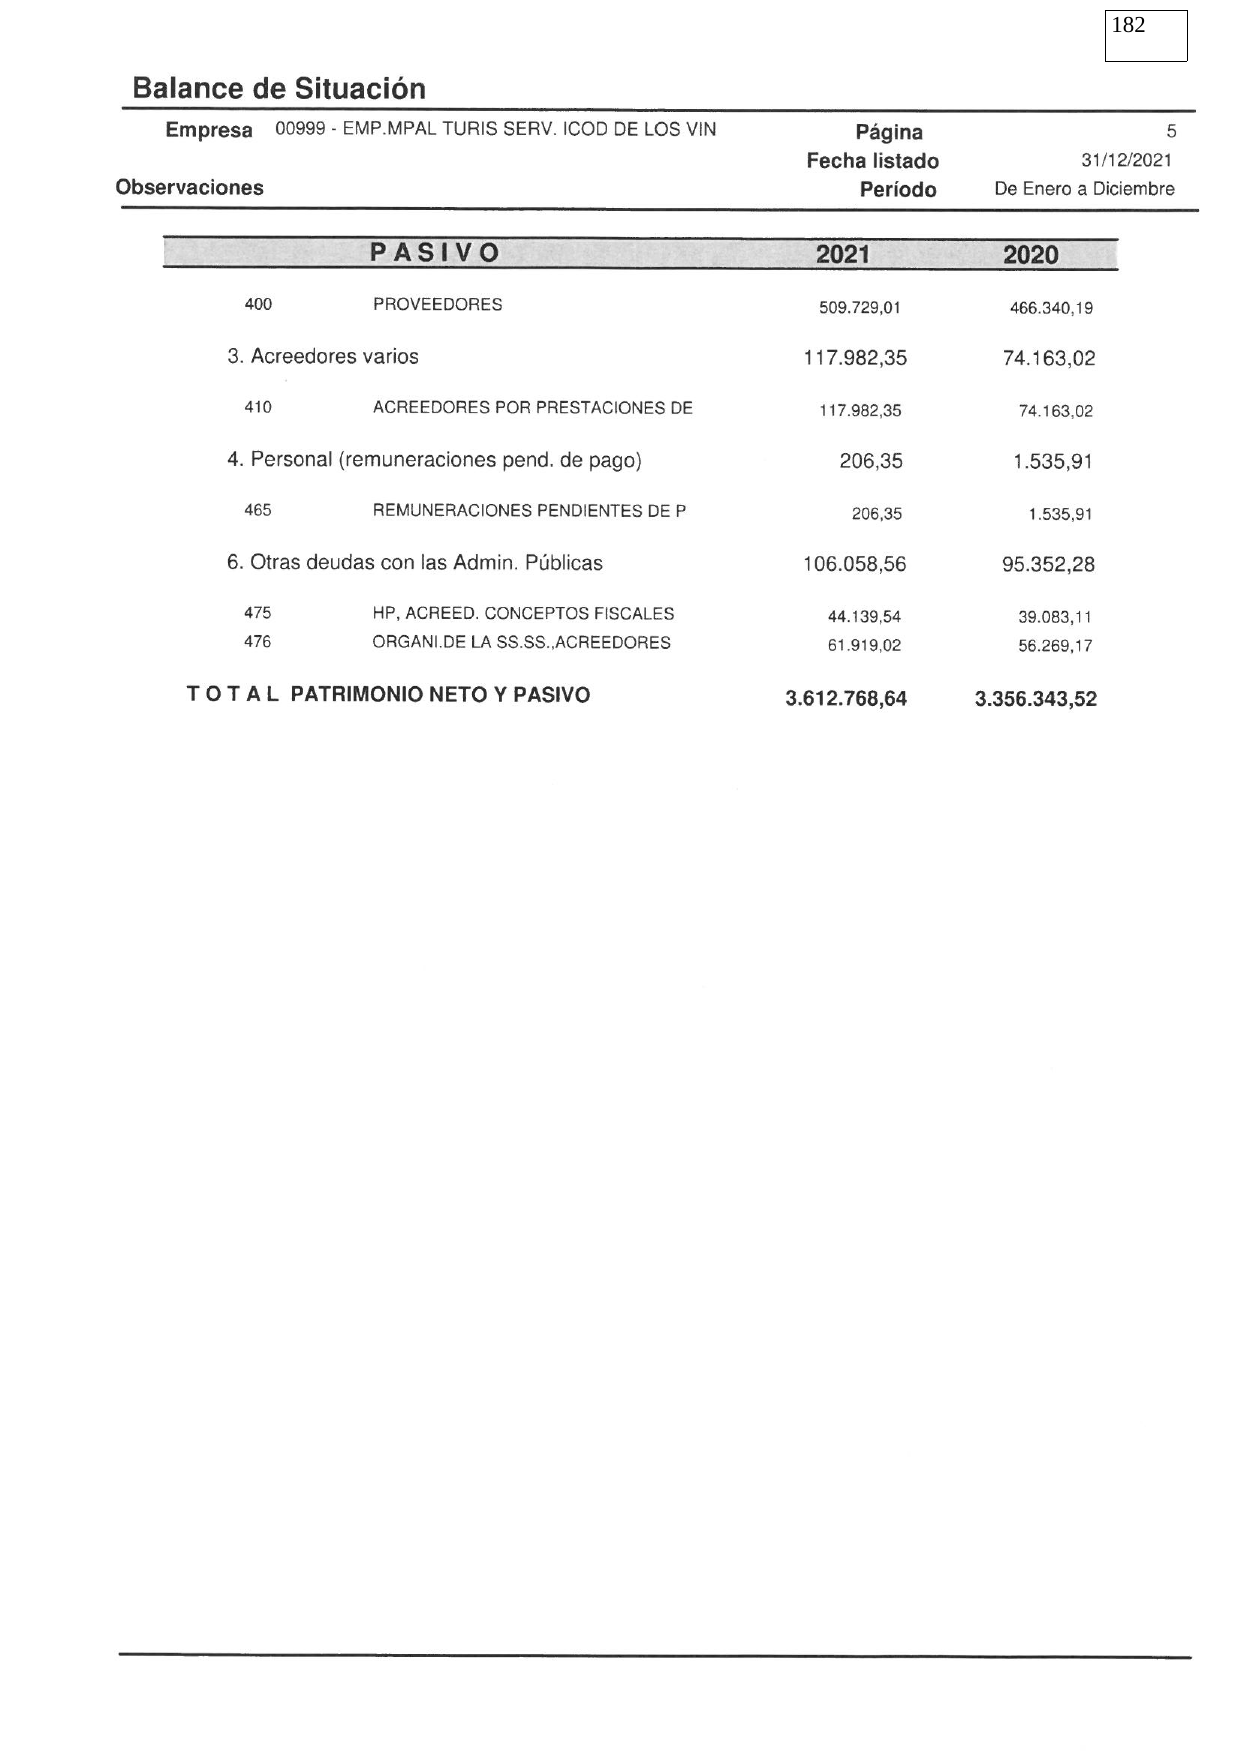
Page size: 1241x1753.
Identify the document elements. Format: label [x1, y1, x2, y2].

picture [113, 72, 1200, 1751]
